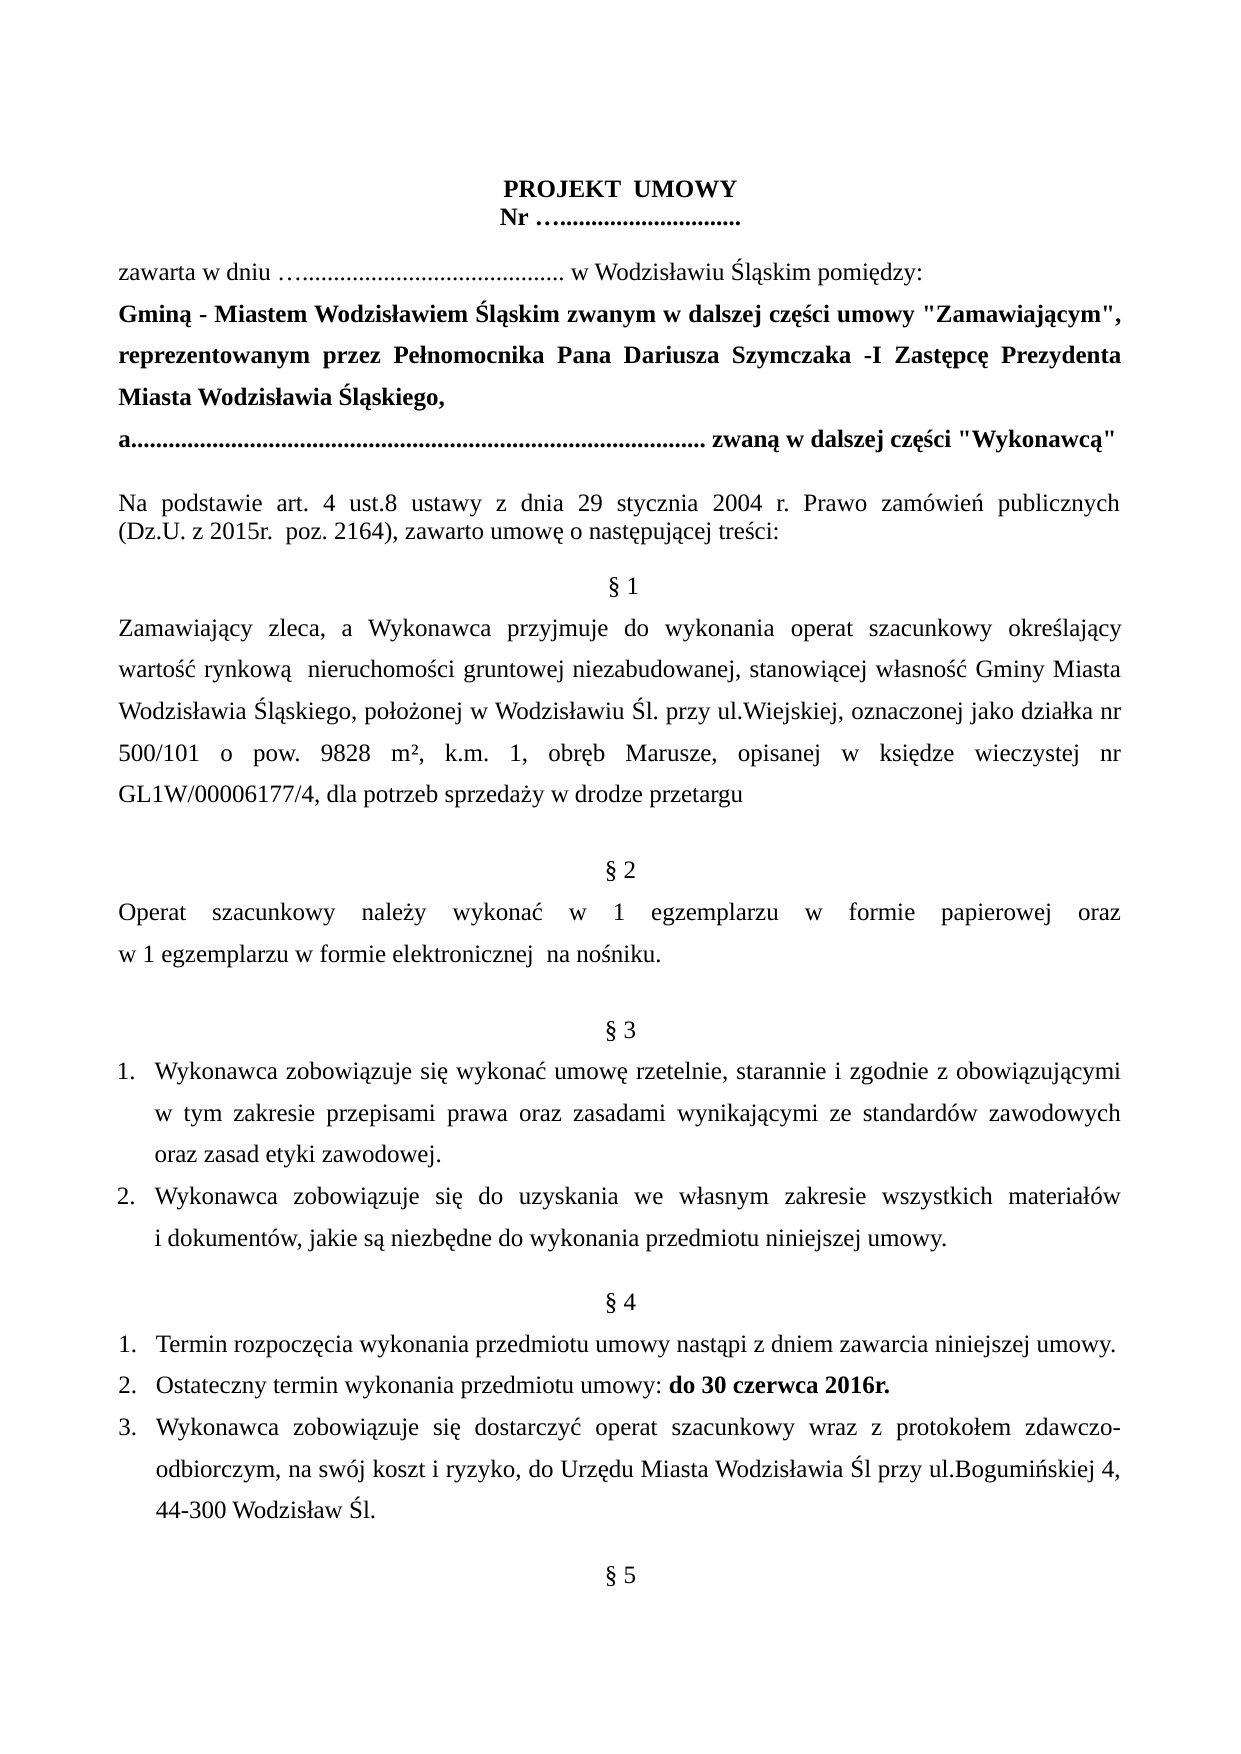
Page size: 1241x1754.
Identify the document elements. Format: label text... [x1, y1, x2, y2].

text PROJEKT UMOWY [118, 175, 1122, 203]
text § 1 [118, 572, 1122, 600]
text a............................................................................................ zwaną w dalszej części "Wykonawcą" [118, 425, 1122, 452]
text Zamawiający zleca, a Wykonawca przyjmuje do wykonania operat szacunkowy określający wartość rynkową nieruchomości gruntowej niezabudowanej, stanowiącej własność Gminy Miasta Wodzisławia Śląskiego, położonej w Wodzisławiu Śl. przy ul.Wiejskiej, oznaczonej jako działka nr 500/101 o pow. 9828 m², k.m. 1, obręb Marusze, opisanej w księdze wieczystej nr GL1W/00006177/4, dla potrzeb sprzedaży w drodze przetargu [118, 614, 1122, 808]
list Wykonawca zobowiązuje się wykonać umowę rzetelnie, starannie i zgodnie z obowiązującymi w tym zakresie przepisami prawa oraz zasadami wynikającymi ze standardów zawodowych oraz zasad etyki zawodowej. [118, 1057, 1122, 1168]
list Wykonawca zobowiązuje się dostarczyć operat szacunkowy wraz z protokołem zdawczo-odbiorczym, na swój koszt i ryzyko, do Urzędu Miasta Wodzisławia Śl przy ul.Bogumińskiej 4, 44-300 Wodzisław Śl. [118, 1413, 1122, 1524]
text zawarta w dniu ….......................................... w Wodzisławiu Śląskim pomiędzy: [118, 258, 1122, 286]
list Termin rozpoczęcia wykonania przedmiotu umowy nastąpi z dniem zawarcia niniejszej umowy. [118, 1330, 1122, 1358]
text § 4 [118, 1288, 1122, 1316]
text Gminą - Miastem Wodzisławiem Śląskim zwanym w dalszej części umowy "Zamawiającym", reprezentowanym przez Pełnomocnika Pana Dariusza Szymczaka -I Zastępcę Prezydenta Miasta Wodzisławia Śląskiego, [118, 300, 1122, 411]
text § 3 [118, 1016, 1122, 1044]
text Operat szacunkowy należy wykonać w 1 egzemplarzu w formie papierowej oraz w 1 egzemplarzu w formie elektronicznej na nośniku. [118, 898, 1122, 967]
text § 5 [118, 1561, 1122, 1589]
list Ostateczny termin wykonania przedmiotu umowy: do 30 czerwca 2016r. [118, 1372, 1122, 1399]
text § 2 [118, 857, 1122, 884]
text Nr …............................. [118, 203, 1122, 231]
list Wykonawca zobowiązuje się do uzyskania we własnym zakresie wszystkich materiałów i dokumentów, jakie są niezbędne do wykonania przedmiotu niniejszej umowy. [118, 1182, 1122, 1251]
text Na podstawie art. 4 ust.8 ustawy z dnia 29 stycznia 2004 r. Prawo zamówień publicznych (Dz.U. z 2015r. poz. 2164), zawarto umowę o następującej treści: [118, 489, 1122, 545]
